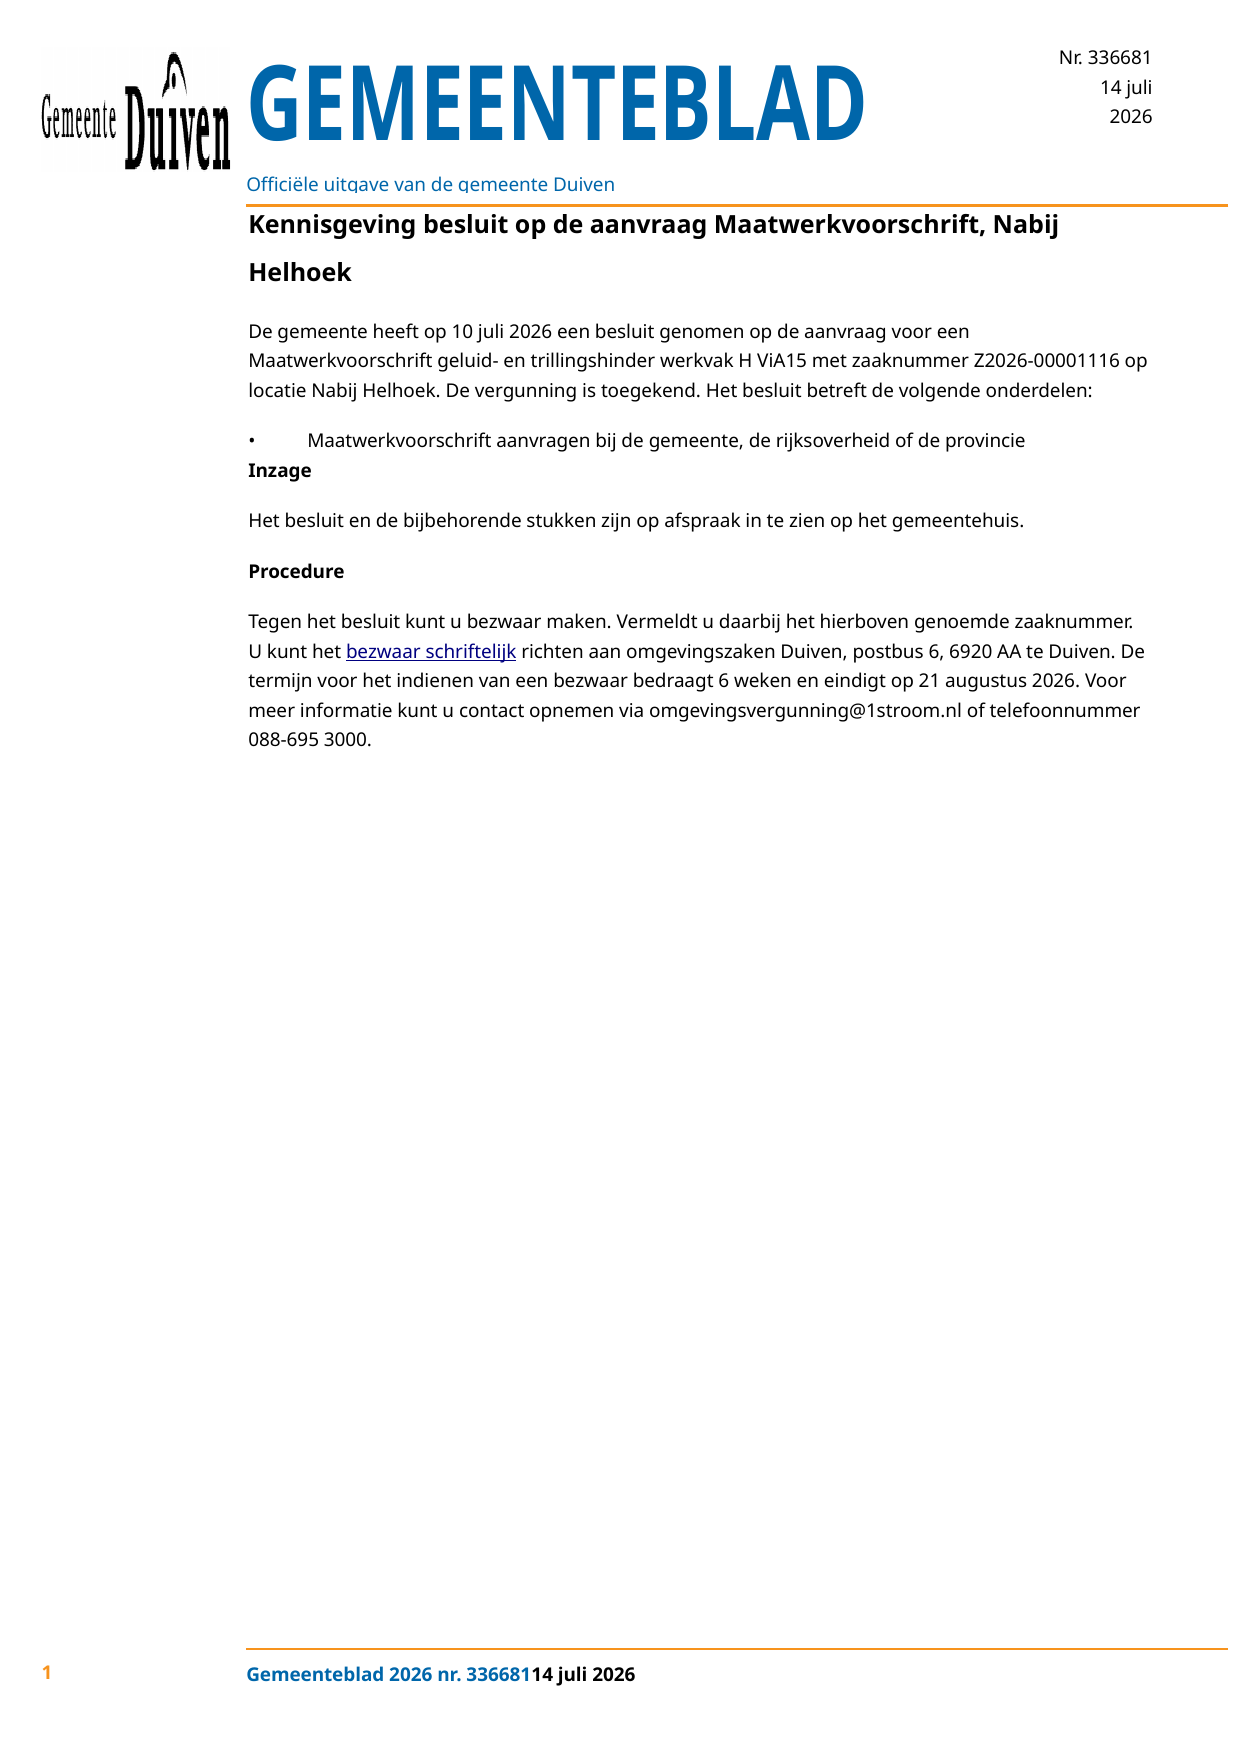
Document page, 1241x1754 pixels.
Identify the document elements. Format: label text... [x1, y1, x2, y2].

list Maatwerkvoorschrift aanvragen bij de gemeente, de rijksoverheid of de provincie [248, 427, 1152, 453]
text Kennisgeving besluit op de aanvraag Maatwerkvoorschrift, Nabij Helhoek [248, 207, 1152, 288]
text Inzage [248, 457, 1152, 483]
picture [41, 47, 231, 172]
text Het besluit en de bijbehorende stukken zijn op afspraak in te zien op het gemeentehuis. [248, 507, 1152, 533]
text Procedure [248, 558, 1152, 584]
text Tegen het besluit kunt u bezwaar maken. Vermeldt u daarbij het hierboven genoemde zaaknummer. U kunt het bezwaar schriftelijk richten aan omgevingszaken Duiven, postbus 6, 6920 AA te Duiven. De termijn voor het indienen van een bezwaar bedraagt 6 weken en eindigt op 21 augustus 2026. Voor meer informatie kunt u contact opnemen via omgevingsvergunning@1stroom.nl of telefoonnummer 088-695 3000. [248, 608, 1152, 752]
text De gemeente heeft op 10 juli 2026 een besluit genomen op de aanvraag voor een Maatwerkvoorschrift geluid- en trillingshinder werkvak H ViA15 met zaaknummer Z2026-00001116 op locatie Nabij Helhoek. De vergunning is toegekend. Het besluit betreft de volgende onderdelen: [248, 318, 1152, 403]
